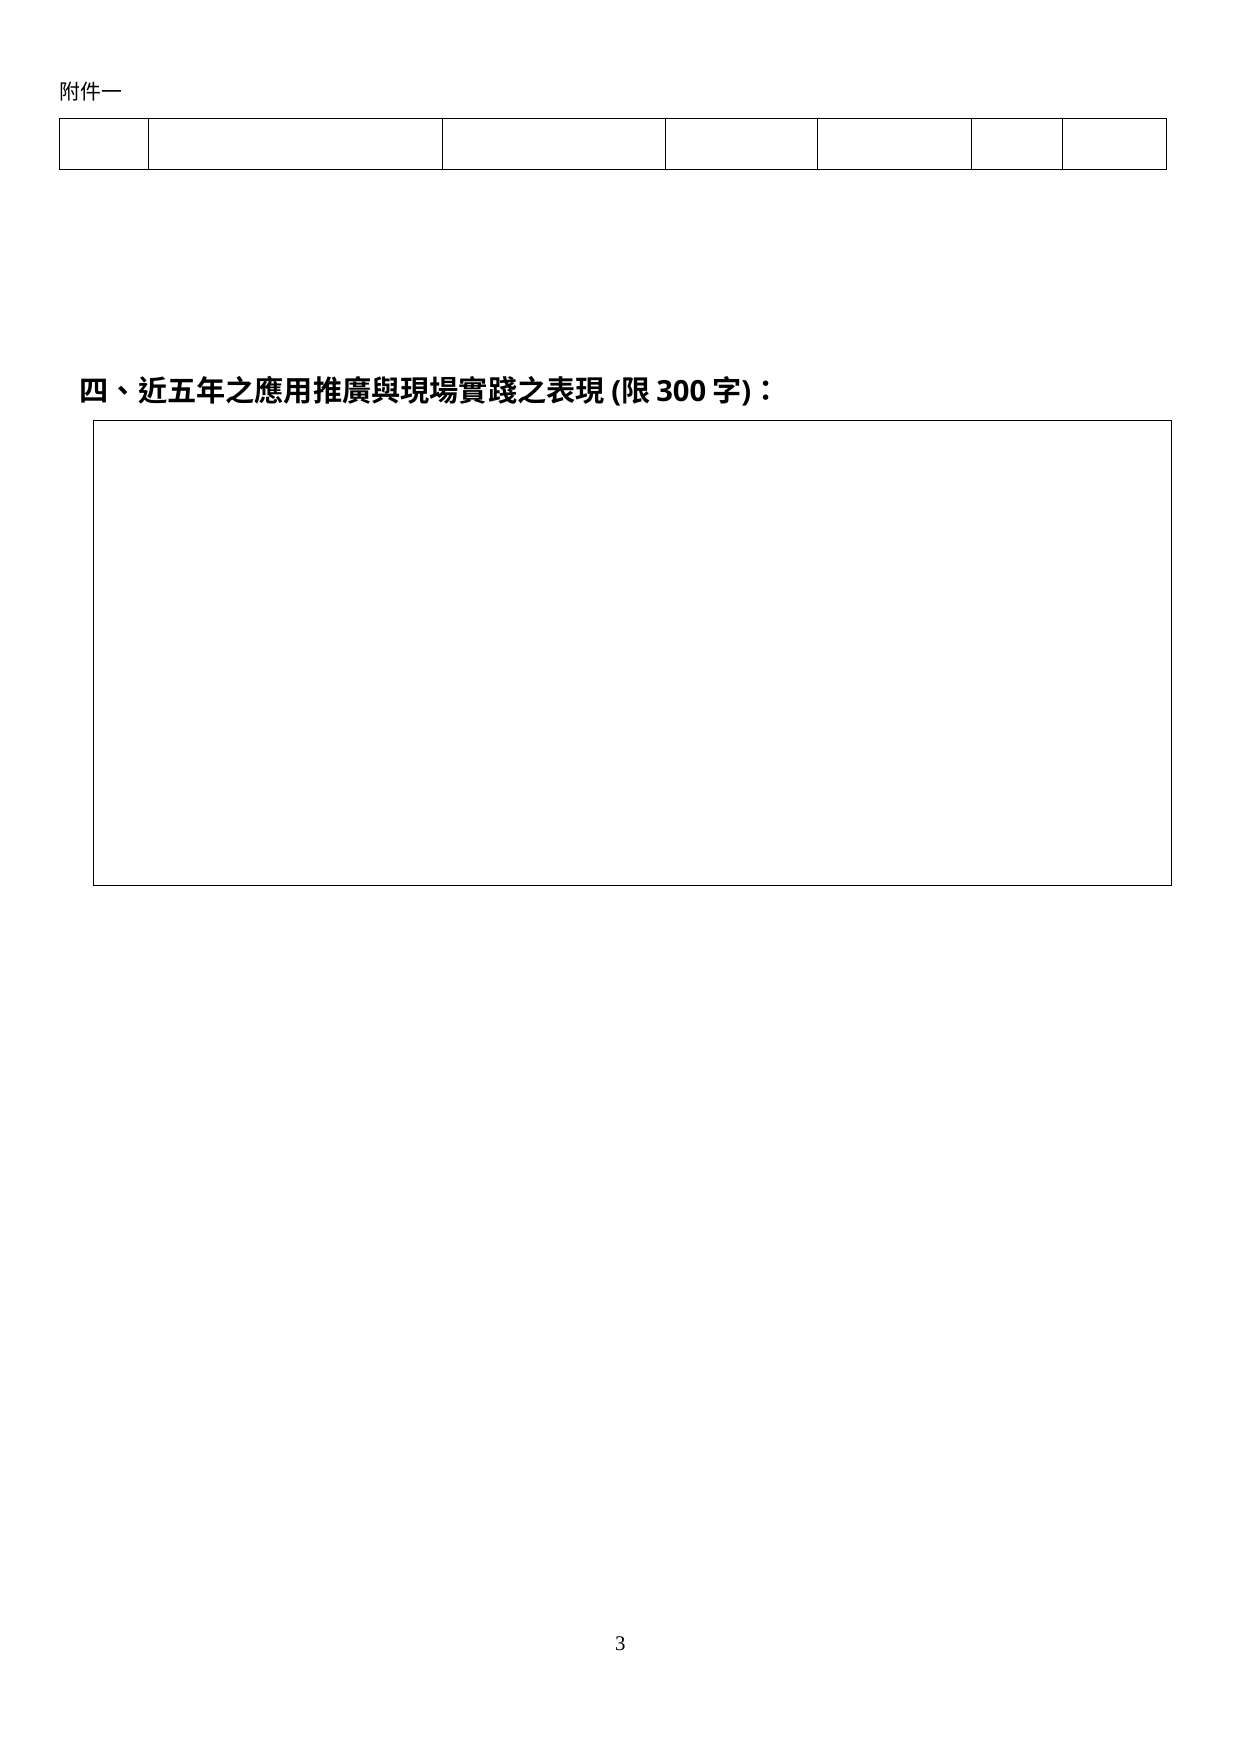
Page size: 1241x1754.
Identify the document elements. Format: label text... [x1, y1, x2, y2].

text 四、近五年之應用推廣與現場實踐之表現 (限300字)： [59, 347, 1181, 410]
table_cell [1063, 119, 1166, 169]
table_cell [443, 119, 665, 169]
table_cell [818, 119, 971, 169]
table_cell [149, 119, 442, 169]
table_cell [972, 119, 1062, 169]
table_cell [60, 119, 148, 169]
table_cell [666, 119, 817, 169]
table_header [94, 421, 1171, 885]
